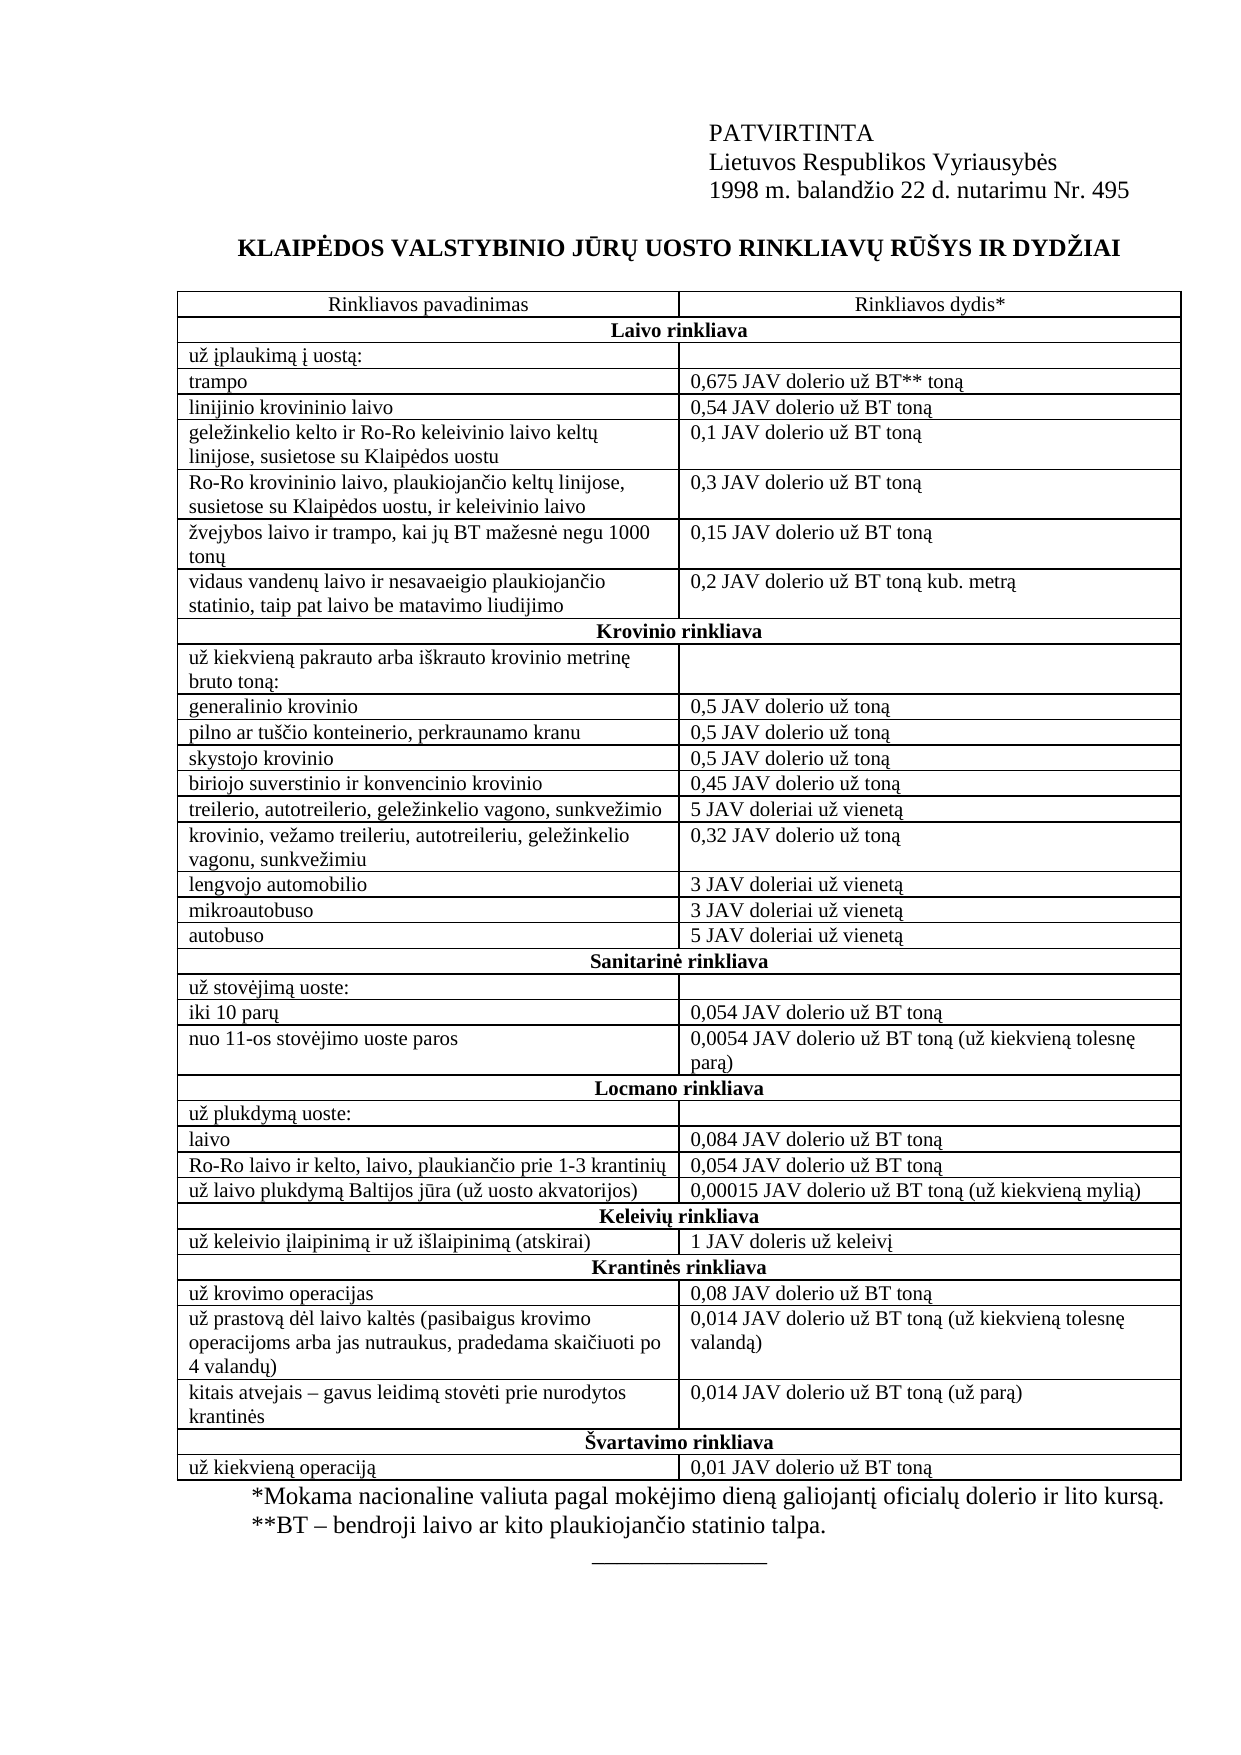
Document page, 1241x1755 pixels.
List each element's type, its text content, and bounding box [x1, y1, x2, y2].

text *Mokama nacionaline valiuta pagal mokėjimo dieną galiojantį oficialų dolerio ir lito kursą. [177, 1481, 1181, 1510]
table_cell už prastovą dėl laivo kaltės (pasibaigus krovimo operacijoms arba jas nutraukus, pradedama skaičiuoti po 4 valandų) [178, 1306, 678, 1378]
table_cell treilerio, autotreilerio, geležinkelio vagono, sunkvežimio [178, 797, 678, 821]
text ______________ [177, 1538, 1181, 1567]
table_cell linijinio krovininio laivo [178, 395, 678, 419]
table_cell 0,32 JAV dolerio už toną [680, 823, 1180, 871]
table_cell 0,15 JAV dolerio už BT toną [680, 520, 1180, 568]
table_cell už kiekvieną operaciją [178, 1455, 678, 1479]
table_cell 3 JAV doleriai už vienetą [680, 898, 1180, 922]
table_cell Krantinės rinkliava [178, 1255, 1180, 1279]
table_cell biriojo suverstinio ir konvencinio krovinio [178, 771, 678, 795]
table_cell 0,2 JAV dolerio už BT toną kub. metrą [680, 570, 1180, 617]
table_cell Ro-Ro laivo ir kelto, laivo, plaukiančio prie 1-3 krantinių [178, 1153, 678, 1177]
table_cell [680, 343, 1180, 367]
table_cell lengvojo automobilio [178, 872, 678, 896]
table_cell 0,5 JAV dolerio už toną [680, 720, 1180, 744]
table_cell 0,1 JAV dolerio už BT toną [680, 420, 1180, 468]
table_cell už įplaukimą į uostą: [178, 343, 678, 367]
table_cell mikroautobuso [178, 898, 678, 922]
table_cell 0,054 JAV dolerio už BT toną [680, 1153, 1180, 1177]
table_cell 0,54 JAV dolerio už BT toną [680, 395, 1180, 419]
table_cell 3 JAV doleriai už vienetą [680, 872, 1180, 896]
table_cell Locmano rinkliava [178, 1076, 1180, 1100]
table_cell krovinio, vežamo treileriu, autotreileriu, geležinkelio vagonu, sunkvežimiu [178, 823, 678, 871]
table_cell kitais atvejais – gavus leidimą stovėti prie nurodytos krantinės [178, 1380, 678, 1428]
table_cell [680, 1101, 1180, 1125]
table_cell 0,3 JAV dolerio už BT toną [680, 470, 1180, 518]
table_cell 0,45 JAV dolerio už toną [680, 771, 1180, 795]
text **BT – bendroji laivo ar kito plaukiojančio statinio talpa. [177, 1510, 1181, 1538]
table_cell už stovėjimą uoste: [178, 975, 678, 999]
text Klaipėdos valstybinio jūrų uosto rinkliavų rūšys ir dydžiai [177, 233, 1181, 262]
table_cell 0,01 JAV dolerio už BT toną [680, 1455, 1180, 1479]
table_cell 1 JAV doleris už keleivį [680, 1230, 1180, 1253]
table_cell už laivo plukdymą Baltijos jūra (už uosto akvatorijos) [178, 1178, 678, 1202]
table_cell Sanitarinė rinkliava [178, 949, 1180, 973]
table_cell [680, 645, 1180, 693]
table_cell [680, 975, 1180, 999]
table_cell 0,675 JAV dolerio už BT** toną [680, 369, 1180, 393]
table_cell už plukdymą uoste: [178, 1101, 678, 1125]
table_cell 5 JAV doleriai už vienetą [680, 797, 1180, 821]
table_cell 5 JAV doleriai už vienetą [680, 923, 1180, 947]
table_cell laivo [178, 1127, 678, 1151]
table_cell vidaus vandenų laivo ir nesavaeigio plaukiojančio statinio, taip pat laivo be matavimo liudijimo [178, 570, 678, 617]
table_cell žvejybos laivo ir trampo, kai jų BT mažesnė negu 1000 tonų [178, 520, 678, 568]
table_cell 0,08 JAV dolerio už BT toną [680, 1281, 1180, 1305]
table_cell už krovimo operacijas [178, 1281, 678, 1305]
table_cell 0,5 JAV dolerio už toną [680, 695, 1180, 718]
table_cell generalinio krovinio [178, 695, 678, 718]
table_header Rinkliavos dydis* [680, 292, 1180, 316]
table_cell Švartavimo rinkliava [178, 1430, 1180, 1454]
table_cell autobuso [178, 923, 678, 947]
table_cell skystojo krovinio [178, 746, 678, 770]
table_cell 0,014 JAV dolerio už BT toną (už parą) [680, 1380, 1180, 1428]
text Lietuvos Respublikos Vyriausybės [177, 147, 1181, 176]
table_cell Krovinio rinkliava [178, 619, 1180, 643]
table_cell 0,5 JAV dolerio už toną [680, 746, 1180, 770]
table_cell Ro-Ro krovininio laivo, plaukiojančio keltų linijose, susietose su Klaipėdos uostu, ir keleivinio laivo [178, 470, 678, 518]
table_cell 0,00015 JAV dolerio už BT toną (už kiekvieną mylią) [680, 1178, 1180, 1202]
table_cell pilno ar tuščio konteinerio, perkraunamo kranu [178, 720, 678, 744]
table_cell nuo 11-os stovėjimo uoste paros [178, 1026, 678, 1074]
table_cell 0,054 JAV dolerio už BT toną [680, 1000, 1180, 1024]
table_cell trampo [178, 369, 678, 393]
table_cell iki 10 parų [178, 1000, 678, 1024]
table_header Rinkliavos pavadinimas [178, 292, 678, 316]
table_cell 0,0054 JAV dolerio už BT toną (už kiekvieną tolesnę parą) [680, 1026, 1180, 1074]
table_cell už kiekvieną pakrauto arba iškrauto krovinio metrinę bruto toną: [178, 645, 678, 693]
table_cell 0,084 JAV dolerio už BT toną [680, 1127, 1180, 1151]
table_cell Laivo rinkliava [178, 318, 1180, 342]
table_cell Keleivių rinkliava [178, 1204, 1180, 1228]
table_cell geležinkelio kelto ir Ro-Ro keleivinio laivo keltų linijose, susietose su Klaipėdos uostu [178, 420, 678, 468]
text PATVIRTINTA [709, 118, 1181, 147]
table_cell 0,014 JAV dolerio už BT toną (už kiekvieną tolesnę valandą) [680, 1306, 1180, 1378]
table_cell už keleivio įlaipinimą ir už išlaipinimą (atskirai) [178, 1230, 678, 1253]
text 1998 m. balandžio 22 d. nutarimu Nr. 495 [177, 176, 1181, 204]
